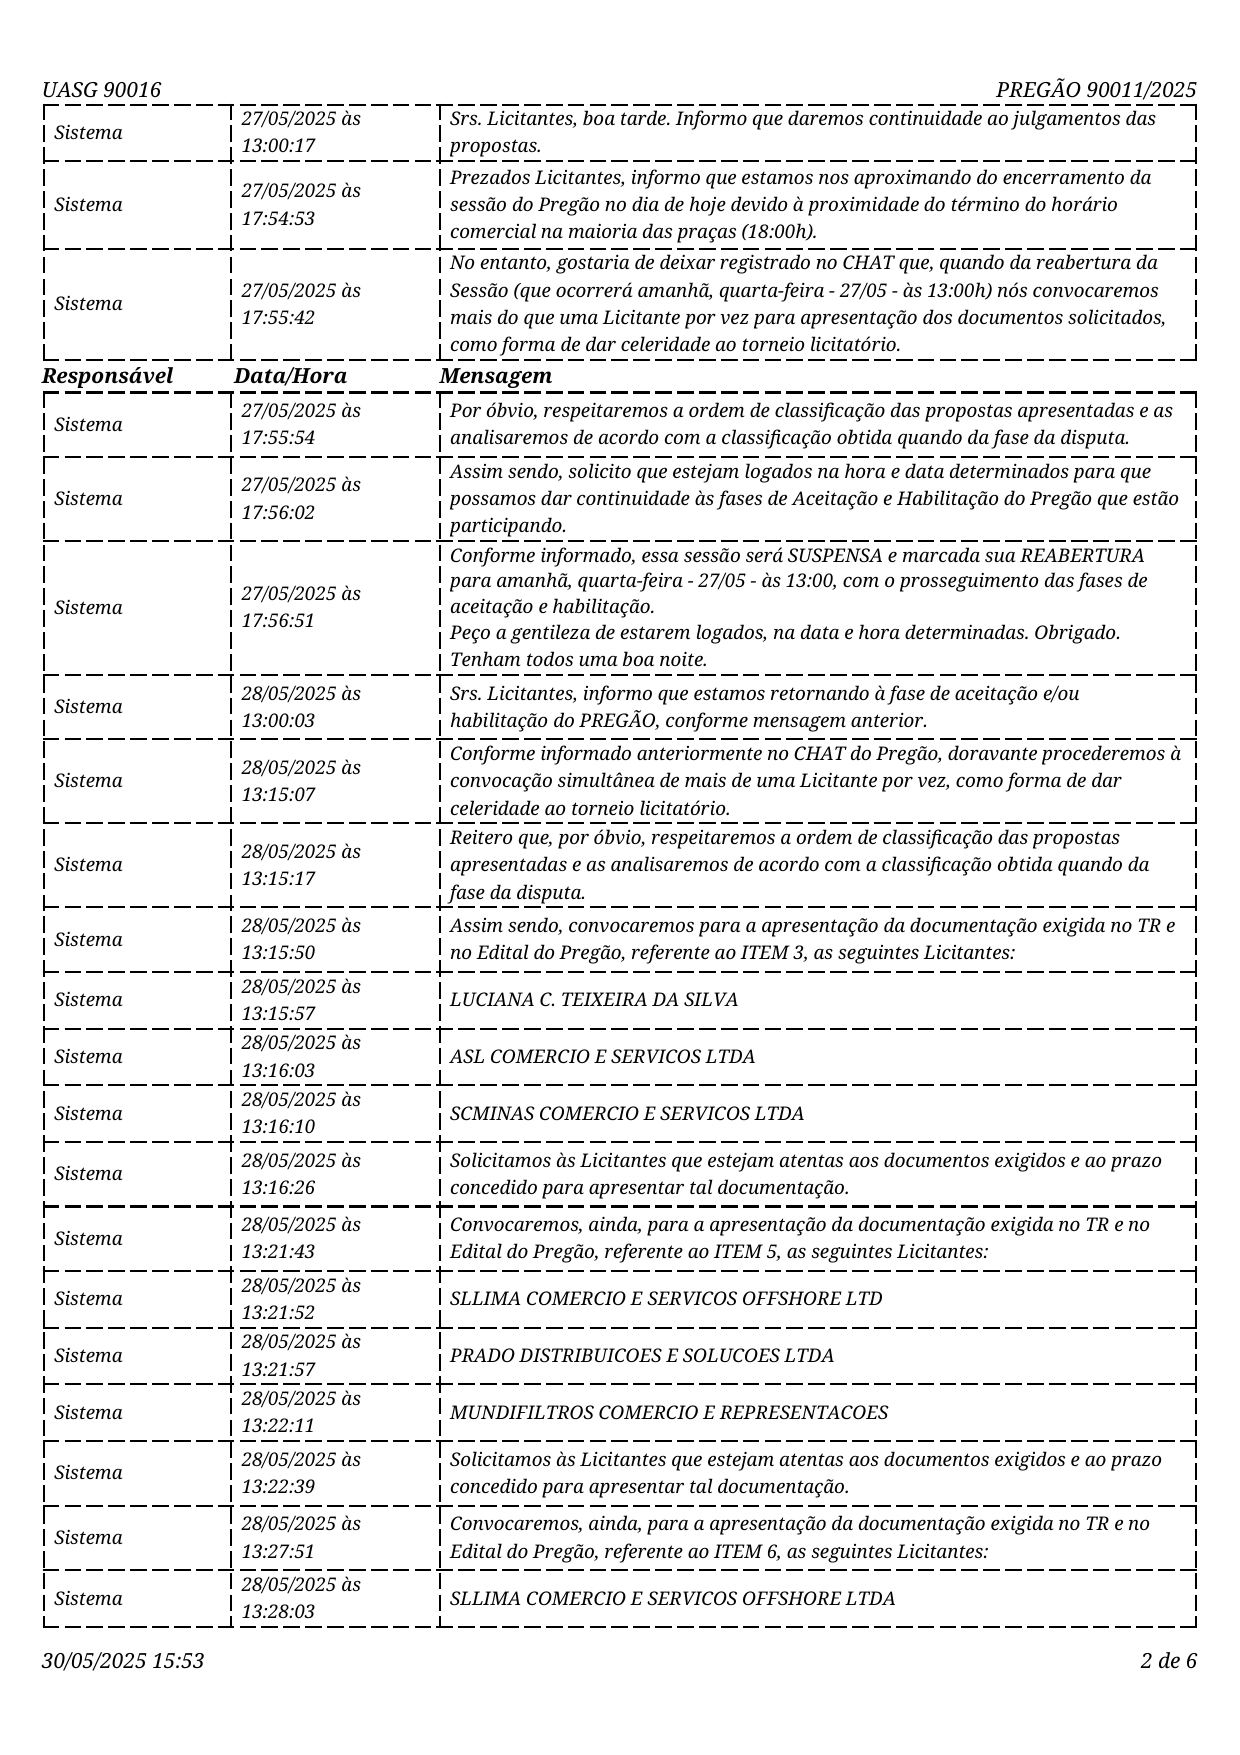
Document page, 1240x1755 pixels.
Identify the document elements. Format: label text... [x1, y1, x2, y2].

table_cell 28/05/2025 às 13:21:52 [231, 1270, 439, 1327]
table_cell Sistema [44, 1505, 231, 1569]
table_cell Sistema [44, 906, 231, 971]
table_header 27/05/2025 às 17:55:54 [231, 391, 439, 456]
table_cell 28/05/2025 às 13:21:43 [231, 1205, 439, 1270]
table_cell 28/05/2025 às 13:15:17 [231, 822, 439, 906]
table_cell 28/05/2025 às 13:15:57 [231, 971, 439, 1027]
table_cell Solicitamos às Licitantes que estejam atentas aos documentos exigidos e ao prazo concedido para apresentar tal documentação. [440, 1141, 1196, 1205]
table_cell No entanto, gostaria de deixar registrado no CHAT que, quando da reabertura da Sessão (que ocorrerá amanhã, quarta-feira - 27/05 - às 13:00h) nós convocaremos mais do que uma Licitante por vez para apresentação dos documentos solicitados, como forma de dar celeridade ao torneio licitatório. [440, 248, 1196, 359]
table_cell Sistema [44, 674, 231, 738]
table_cell Sistema [44, 971, 231, 1027]
table_cell Sistema [44, 1440, 231, 1504]
table_cell Srs. Licitantes, boa tarde. Informo que daremos continuidade ao julgamentos das propostas. [440, 104, 1196, 160]
table_cell LUCIANA C. TEIXEIRA DA SILVA [440, 971, 1196, 1027]
table_cell 28/05/2025 às 13:22:11 [231, 1383, 439, 1440]
table_cell Reitero que, por óbvio, respeitaremos a ordem de classificação das propostas apresentadas e as analisaremos de acordo com a classificação obtida quando da fase da disputa. [440, 822, 1196, 906]
table_cell 27/05/2025 às 13:00:17 [231, 104, 439, 160]
table_cell 27/05/2025 às 17:56:51 [231, 540, 439, 674]
table_cell Conforme informado anteriormente no CHAT do Pregão, doravante procederemos à convocação simultânea de mais de uma Licitante por vez, como forma de dar celeridade ao torneio licitatório. [440, 738, 1196, 822]
table_cell Convocaremos, ainda, para a apresentação da documentação exigida no TR e no Edital do Pregão, referente ao ITEM 6, as seguintes Licitantes: [440, 1505, 1196, 1569]
table_cell Sistema [44, 1084, 231, 1141]
table_cell 28/05/2025 às 13:16:03 [231, 1028, 439, 1084]
table_cell 28/05/2025 às 13:16:26 [231, 1141, 439, 1205]
table_cell Sistema [44, 1569, 231, 1626]
table_cell 28/05/2025 às 13:28:03 [231, 1569, 439, 1626]
table_cell 27/05/2025 às 17:54:53 [231, 160, 439, 248]
table_cell 28/05/2025 às 13:27:51 [231, 1505, 439, 1569]
table_cell 27/05/2025 às 17:55:42 [231, 248, 439, 359]
table_cell SCMINAS COMERCIO E SERVICOS LTDA [440, 1084, 1196, 1141]
table_header Por óbvio, respeitaremos a ordem de classificação das propostas apresentadas e as analisaremos de acordo com a classificação obtida quando da fase da disputa. [440, 391, 1196, 456]
table_cell 28/05/2025 às 13:00:03 [231, 674, 439, 738]
table_cell Sistema [44, 1205, 231, 1270]
table_header Sistema [44, 391, 231, 456]
table_cell Assim sendo, solicito que estejam logados na hora e data determinados para que possamos dar continuidade às fases de Aceitação e Habilitação do Pregão que estão participando. [440, 456, 1196, 540]
table_cell ASL COMERCIO E SERVICOS LTDA [440, 1028, 1196, 1084]
table_cell 28/05/2025 às 13:16:10 [231, 1084, 439, 1141]
table_cell Sistema [44, 104, 231, 160]
table_cell Sistema [44, 160, 231, 248]
table_cell Solicitamos às Licitantes que estejam atentas aos documentos exigidos e ao prazo concedido para apresentar tal documentação. [440, 1440, 1196, 1504]
table_cell Conforme informado, essa sessão será SUSPENSA e marcada sua REABERTURA para amanhã, quarta-feira - 27/05 - às 13:00, com o prosseguimento das fases de aceitação e habilitação. Peço a gentileza de estarem logados, na data e hora determinadas. Obrigado. Tenham todos uma boa noite. [440, 540, 1196, 674]
table_cell Sistema [44, 738, 231, 822]
table_cell SLLIMA COMERCIO E SERVICOS OFFSHORE LTDA [440, 1569, 1196, 1626]
table_cell Convocaremos, ainda, para a apresentação da documentação exigida no TR e no Edital do Pregão, referente ao ITEM 5, as seguintes Licitantes: [440, 1205, 1196, 1270]
table_cell Sistema [44, 540, 231, 674]
table_cell 28/05/2025 às 13:22:39 [231, 1440, 439, 1504]
table_cell Assim sendo, convocaremos para a apresentação da documentação exigida no TR e no Edital do Pregão, referente ao ITEM 3, as seguintes Licitantes: [440, 906, 1196, 971]
table_cell SLLIMA COMERCIO E SERVICOS OFFSHORE LTD [440, 1270, 1196, 1327]
text Responsável Data/Hora Mensagem [42, 361, 1199, 389]
table_cell Sistema [44, 248, 231, 359]
table_cell Sistema [44, 822, 231, 906]
table_cell Sistema [44, 1270, 231, 1327]
table_cell Sistema [44, 1383, 231, 1440]
table_cell Sistema [44, 1141, 231, 1205]
table_cell Sistema [44, 456, 231, 540]
table_cell 28/05/2025 às 13:15:50 [231, 906, 439, 971]
table_cell Sistema [44, 1327, 231, 1383]
table_cell 27/05/2025 às 17:56:02 [231, 456, 439, 540]
table_cell 28/05/2025 às 13:21:57 [231, 1327, 439, 1383]
table_cell Srs. Licitantes, informo que estamos retornando à fase de aceitação e/ou habilitação do PREGÃO, conforme mensagem anterior. [440, 674, 1196, 738]
table_cell PRADO DISTRIBUICOES E SOLUCOES LTDA [440, 1327, 1196, 1383]
table_cell 28/05/2025 às 13:15:07 [231, 738, 439, 822]
table_cell Sistema [44, 1028, 231, 1084]
table_cell MUNDIFILTROS COMERCIO E REPRESENTACOES [440, 1383, 1196, 1440]
table_cell Prezados Licitantes, informo que estamos nos aproximando do encerramento da sessão do Pregão no dia de hoje devido à proximidade do término do horário comercial na maioria das praças (18:00h). [440, 160, 1196, 248]
